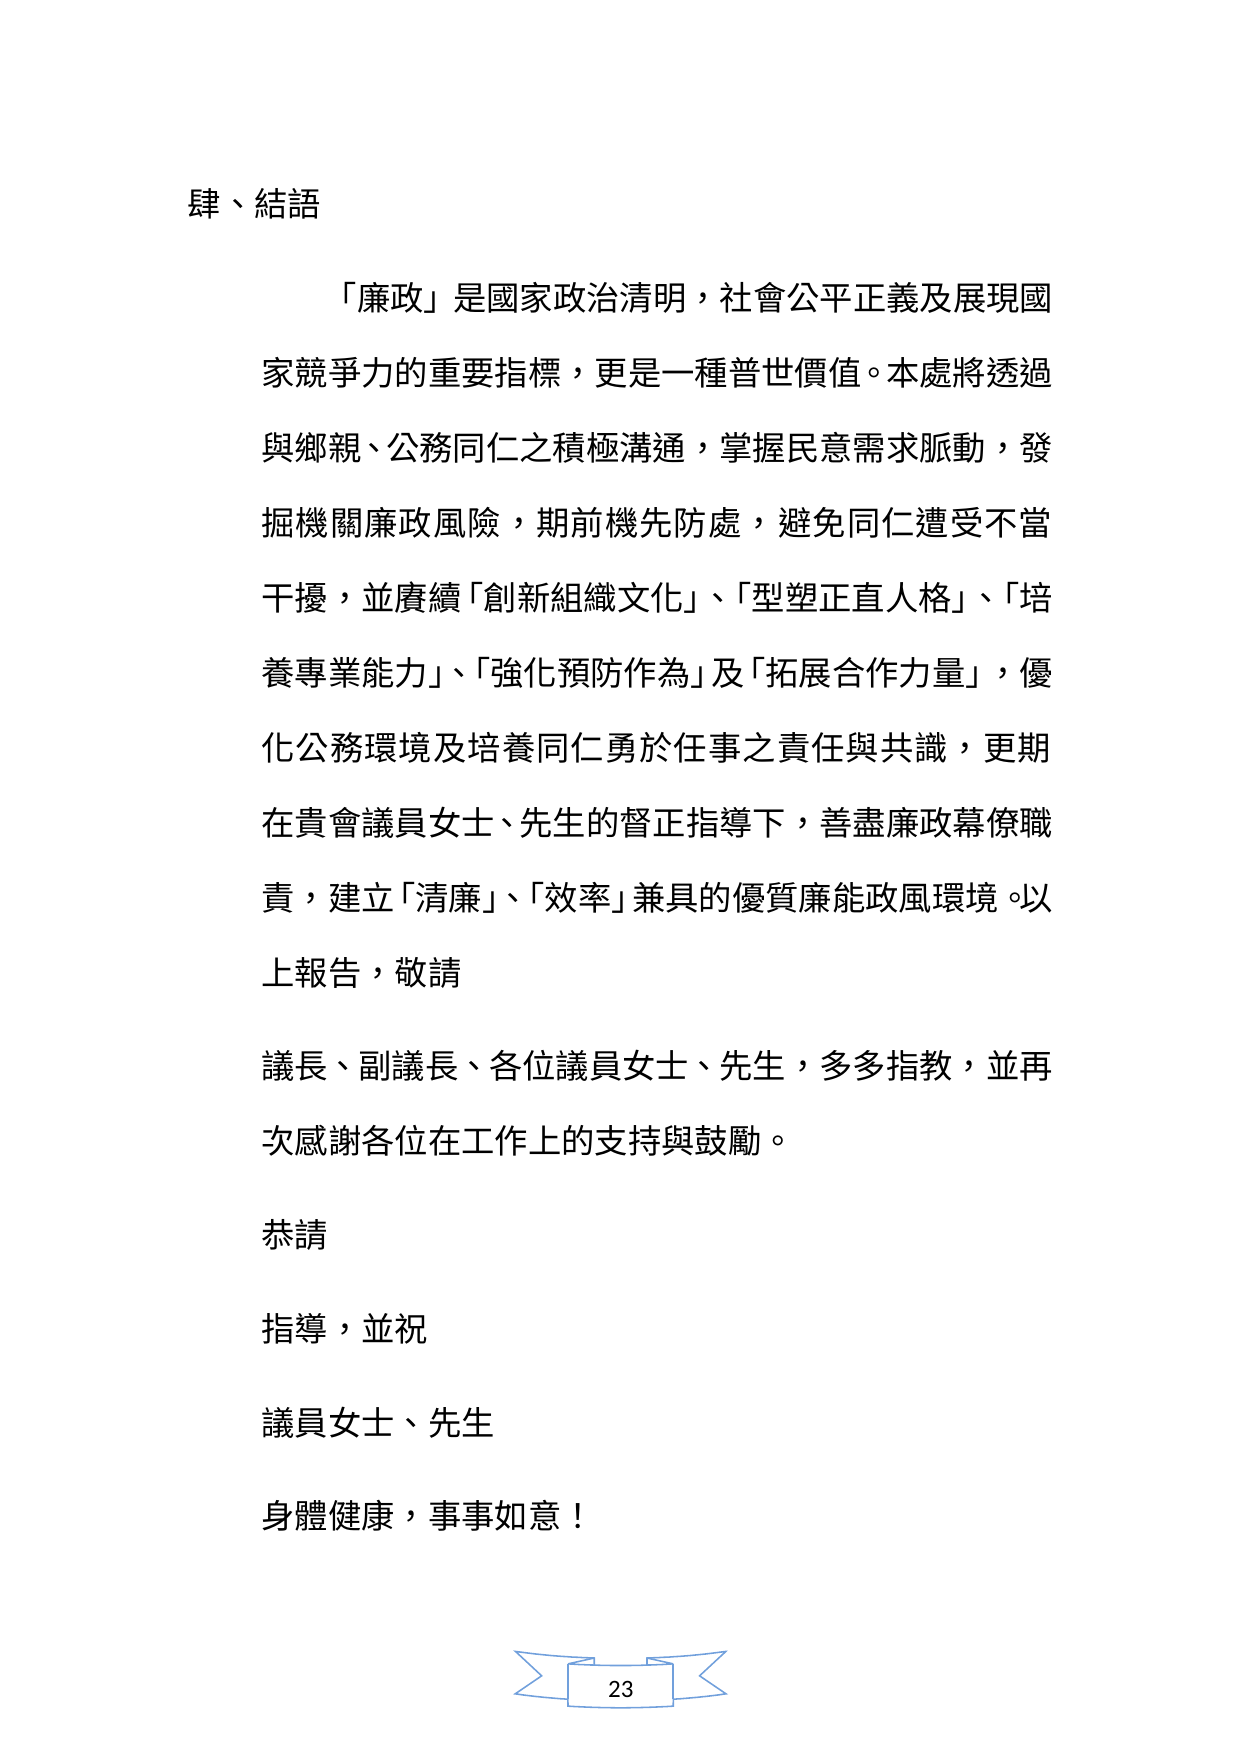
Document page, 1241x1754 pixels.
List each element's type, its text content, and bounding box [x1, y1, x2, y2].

text 肆、結語 [187, 164, 1053, 239]
text 恭請 [261, 1196, 1053, 1271]
text 指導，並祝 [261, 1289, 1053, 1364]
text 議員女士、先生 [261, 1383, 1053, 1458]
text 身體健康，事事如意！ [261, 1477, 1053, 1552]
text 議長、副議長、各位議員女士、先生，多多指教，並再次感謝各位在工作上的支持與鼓勵。 [261, 1027, 1053, 1177]
text 「廉政」是國家政治清明，社會公平正義及展現國家競爭力的重要指標，更是一種普世價值。本處將透過與鄉親、公務同仁之積極溝通，掌握民意需求脈動，發掘機關廉政風險，期前機先防處，避免同仁遭受不當干擾，並賡續「創新組織文化」、「型塑正直人格」、「培養專業能力」、「強化預防作為」及「拓展合作力量」，優化公務環境及培養同仁勇於任事之責任與共識，更期在貴會議員女士、先生的督正指導下，善盡廉政幕僚職責，建立「清廉」、「效率」兼具的優質廉能政風環境。以上報告，敬請 [261, 258, 1053, 1008]
